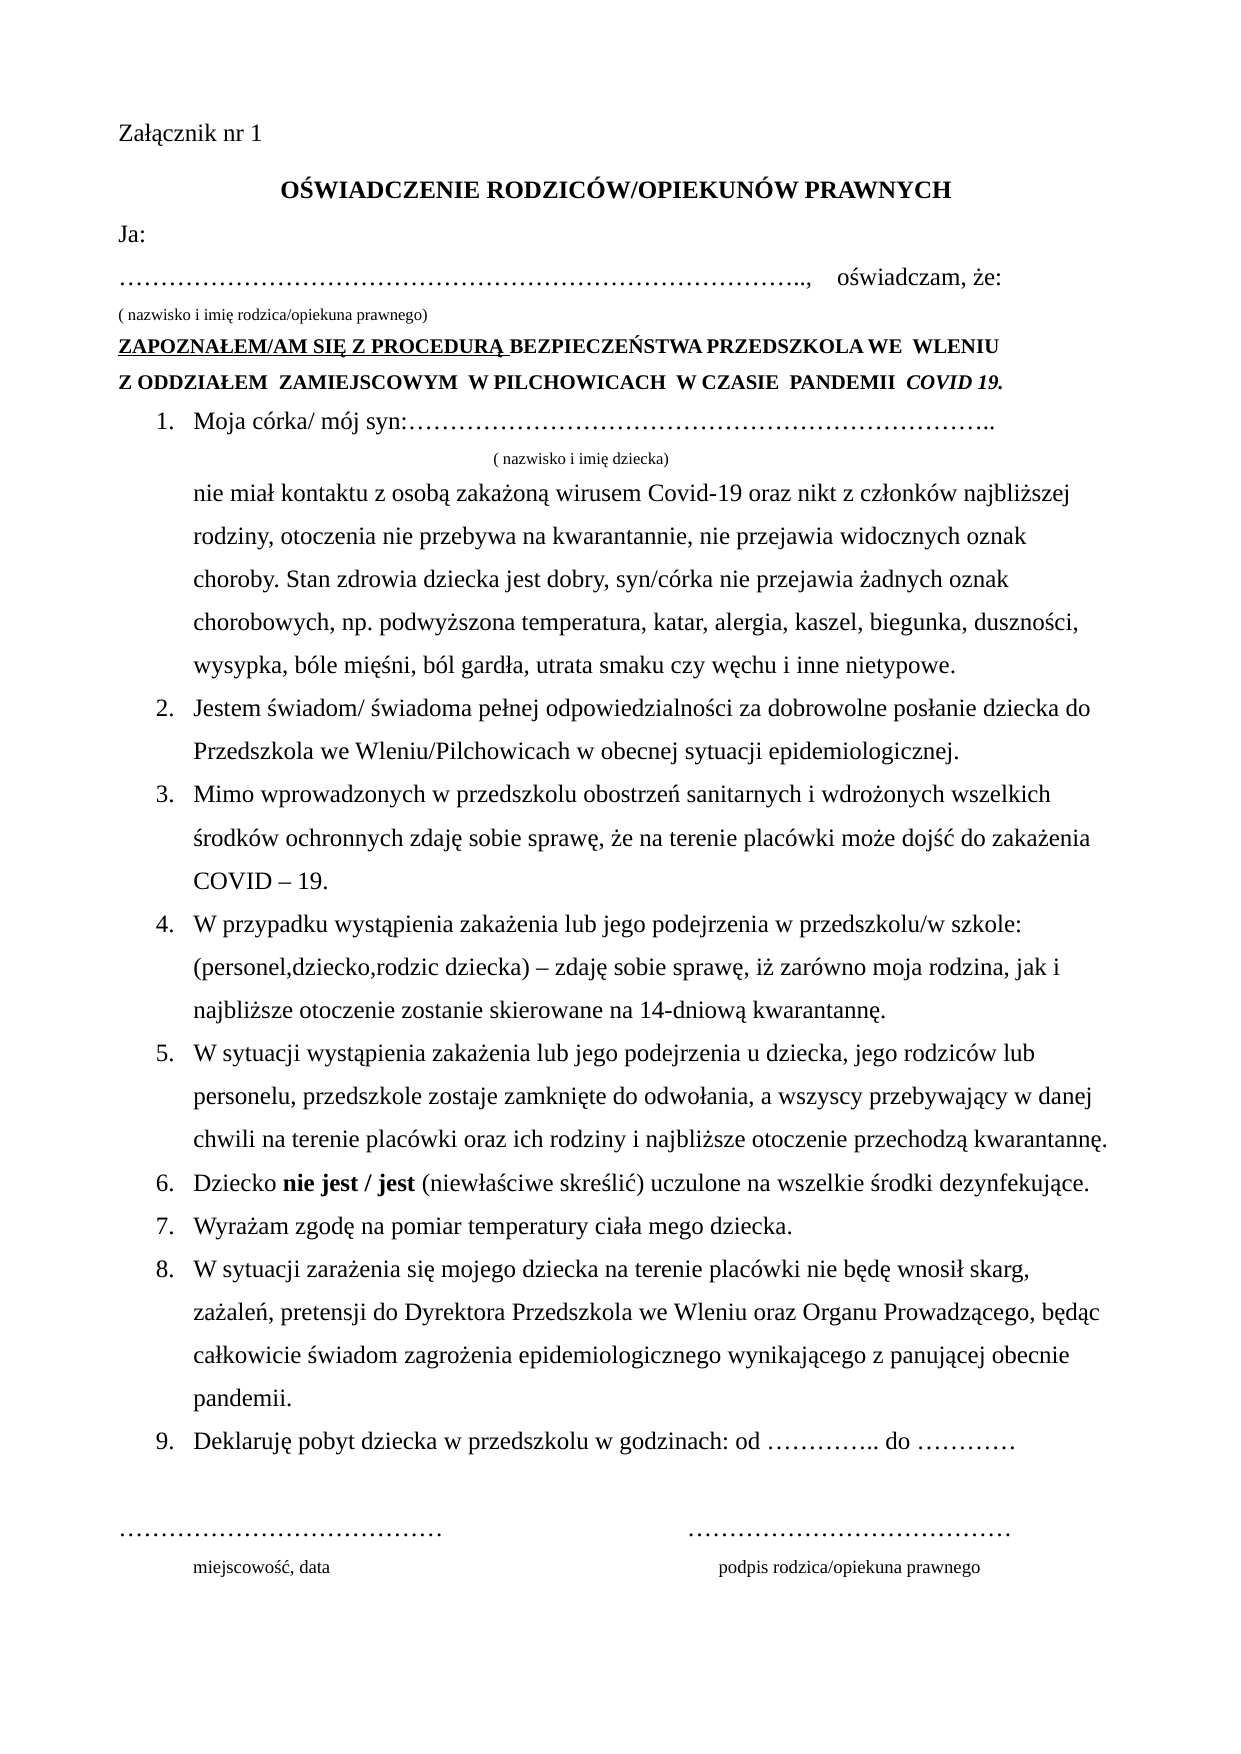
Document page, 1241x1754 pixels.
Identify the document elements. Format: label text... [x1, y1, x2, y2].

text Ja: [118, 219, 1122, 247]
text ……………………………………………………………………….., oświadczam, że: [118, 262, 1122, 291]
text OŚWIADCZENIE RODZICÓW/OPIEKUNÓW PRAWNYCH [118, 176, 1114, 204]
text miejscowość, data podpis rodzica/opiekuna prawnego [118, 1556, 1122, 1577]
list Mimo wprowadzonych w przedszkolu obostrzeń sanitarnych i wdrożonych wszelkich środków ochronnych zdaję sobie sprawę, że na terenie placówki może dojść do zakażenia COVID – 19. [156, 779, 1114, 894]
text ZAPOZNAŁEM/AM SIĘ Z PROCEDURĄ BEZPIECZEŃSTWA PRZEDSZKOLA WE WLENIU [118, 334, 1122, 358]
list Wyrażam zgodę na pomiar temperatury ciała mego dziecka. [156, 1211, 1114, 1239]
list Dziecko nie jest / jest (niewłaściwe skreślić) uczulone na wszelkie środki dezynfekujące. [156, 1168, 1114, 1196]
text ( nazwisko i imię dziecka) [118, 449, 1114, 468]
list Jestem świadom/ świadoma pełnej odpowiedzialności za dobrowolne posłanie dziecka do Przedszkola we Wleniu/Pilchowicach w obecnej sytuacji epidemiologicznej. [156, 693, 1114, 765]
text nie miał kontaktu z osobą zakażoną wirusem Covid-19 oraz nikt z członków najbliższej rodziny, otoczenia nie przebywa na kwarantannie, nie przejawia widocznych oznak choroby. Stan zdrowia dziecka jest dobry, syn/córka nie przejawia żadnych oznak chorobowych, np. podwyższona temperatura, katar, alergia, kaszel, biegunka, duszności, wysypka, bóle mięśni, ból gardła, utrata smaku czy węchu i inne nietypowe. [193, 478, 1114, 679]
list W sytuacji wystąpienia zakażenia lub jego podejrzenia u dziecka, jego rodziców lub personelu, przedszkole zostaje zamknięte do odwołania, a wszyscy przebywający w danej chwili na terenie placówki oraz ich rodziny i najbliższe otoczenie przechodzą kwarantannę. [156, 1038, 1114, 1153]
list Moja córka/ mój syn:…………………………………………………………….. [156, 406, 1122, 434]
list W przypadku wystąpienia zakażenia lub jego podejrzenia w przedszkolu/w szkole: (personel,dziecko,rodzic dziecka) – zdaję sobie sprawę, iż zarówno moja rodzina, jak i najbliższe otoczenie zostanie skierowane na 14-dniową kwarantannę. [156, 909, 1114, 1024]
list Deklaruję pobyt dziecka w przedszkolu w godzinach: od ………….. do ………… [156, 1426, 1114, 1455]
text ………………………………… ………………………………… [118, 1513, 1112, 1541]
text Załącznik nr 1 [118, 118, 1122, 147]
list W sytuacji zarażenia się mojego dziecka na terenie placówki nie będę wnosił skarg, zażaleń, pretensji do Dyrektora Przedszkola we Wleniu oraz Organu Prowadzącego, będąc całkowicie świadom zagrożenia epidemiologicznego wynikającego z panującej obecnie pandemii. [156, 1254, 1114, 1412]
text ( nazwisko i imię rodzica/opiekuna prawnego) [118, 305, 1122, 324]
text Z ODDZIAŁEM ZAMIEJSCOWYM W PILCHOWICACH W CZASIE PANDEMII COVID 19. [118, 370, 1122, 394]
